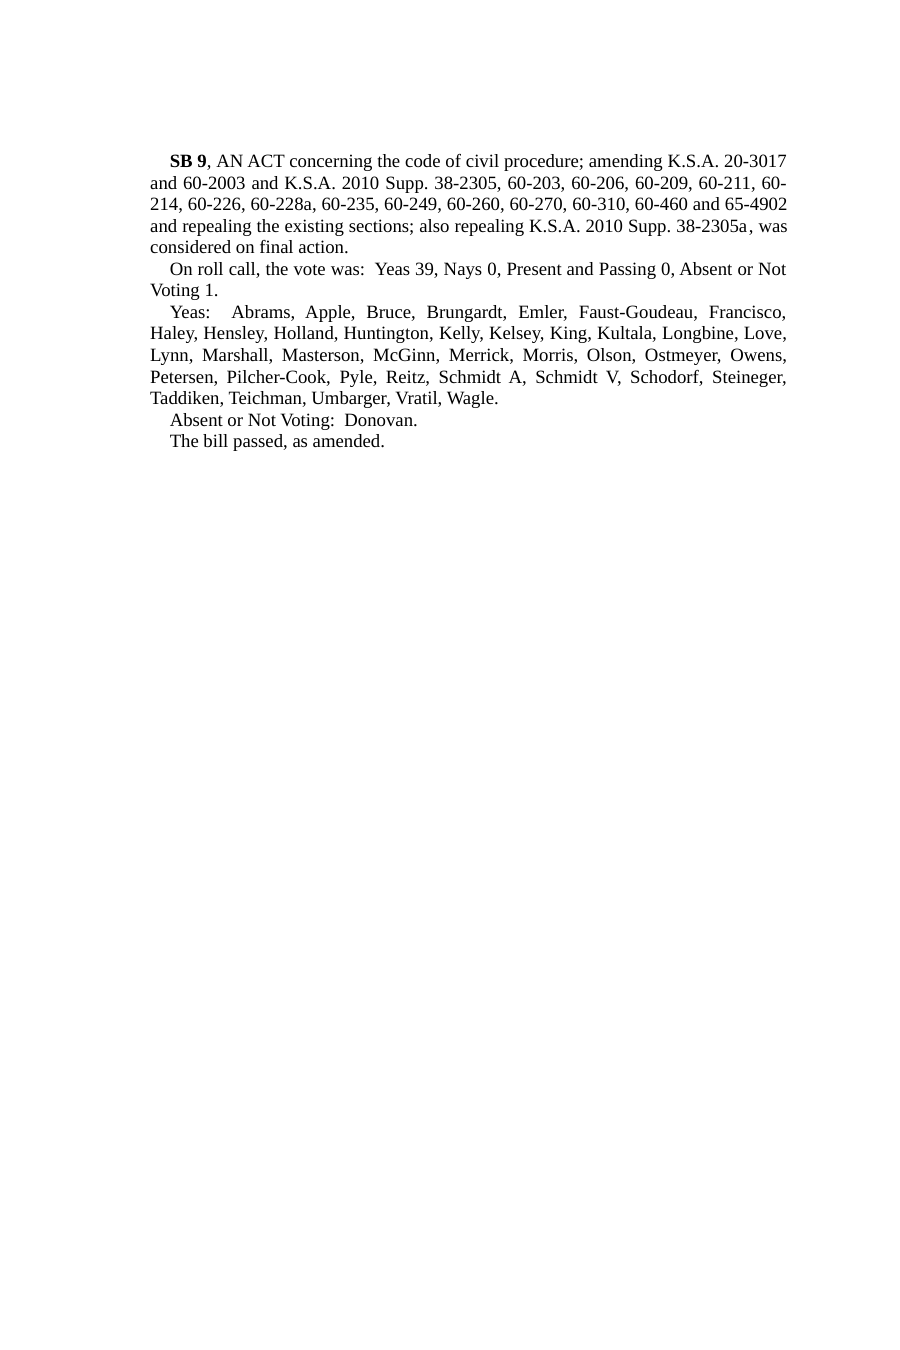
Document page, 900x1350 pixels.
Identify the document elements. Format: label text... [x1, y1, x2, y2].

text On roll call, the vote was: Yeas 39, Nays 0, Present and Passing 0, Absent or Not Voting 1. [150, 258, 787, 301]
text SB 9, AN ACT concerning the code of civil procedure; amending K.S.A. 20-3017 and 60-2003 and K.S.A. 2010 Supp. 38-2305, 60-203, 60-206, 60-209, 60-211, 60-214, 60-226, 60-228a, 60-235, 60-249, 60-260, 60-270, 60-310, 60-460 and 65-4902 and repealing the existing sections; also repealing K.S.A. 2010 Supp. 38-2305a, was considered on final action. [150, 150, 787, 258]
text Absent or Not Voting: Donovan. [150, 409, 787, 430]
text Yeas: Abrams, Apple, Bruce, Brungardt, Emler, Faust-Goudeau, Francisco, Haley, Hensley, Holland, Huntington, Kelly, Kelsey, King, Kultala, Longbine, Love, Lynn, Marshall, Masterson, McGinn, Merrick, Morris, Olson, Ostmeyer, Owens, Petersen, Pilcher-Cook, Pyle, Reitz, Schmidt A, Schmidt V, Schodorf, Steineger, Taddiken, Teichman, Umbarger, Vratil, Wagle. [150, 301, 787, 409]
text The bill passed, as amended. [150, 430, 787, 452]
